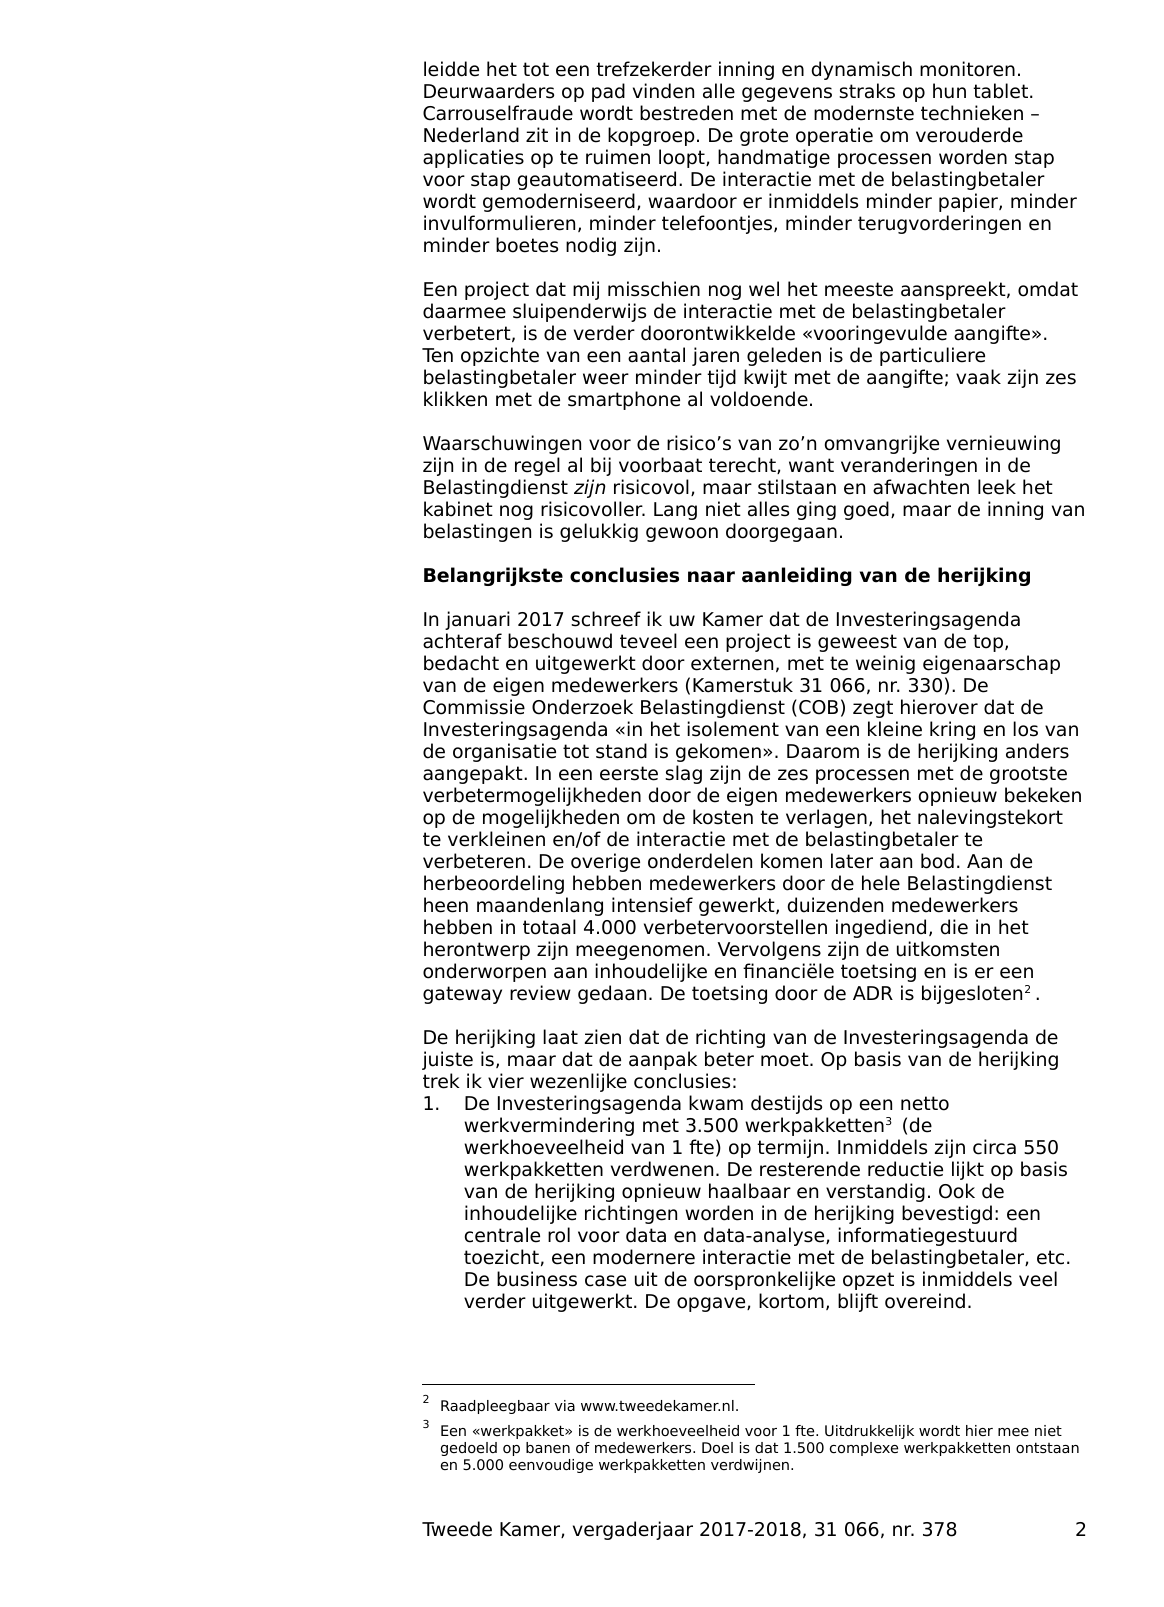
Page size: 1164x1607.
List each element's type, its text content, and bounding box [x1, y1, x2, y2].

subtitle Belangrijkste conclusies naar aanleiding van de herijking [422, 565, 1087, 587]
text In januari 2017 schreef ik uw Kamer dat de Investeringsagenda achteraf beschouwd teveel een project is geweest van de top, bedacht en uitgewerkt door externen, met te weinig eigenaarschap van de eigen medewerkers (Kamerstuk 31 066, nr. 330). De Commissie Onderzoek Belastingdienst (COB) zegt hierover dat de Investeringsagenda «in het isolement van een kleine kring en los van de organisatie tot stand is gekomen». Daarom is de herijking anders aangepakt. In een eerste slag zijn de zes processen met de grootste verbetermogelijkheden door de eigen medewerkers opnieuw bekeken op de mogelijkheden om de kosten te verlagen, het nalevingstekort te verkleinen en/of de interactie met de belastingbetaler te verbeteren. De overige onderdelen komen later aan bod. Aan de herbeoordeling hebben medewerkers door de hele Belastingdienst heen maandenlang intensief gewerkt, duizenden medewerkers hebben in totaal 4.000 verbetervoorstellen ingediend, die in het herontwerp zijn meegenomen. Vervolgens zijn de uitkomsten onderworpen aan inhoudelijke en financiële toetsing en is er een gateway review gedaan. De toetsing door de ADR is bijgesloten. [422, 609, 1087, 1005]
text Een «werkpakket» is de werkhoeveelheid voor 1 fte. Uitdrukkelijk wordt hier mee niet gedoeld op banen of medewerkers. Doel is dat 1.500 complexe werkpakketten ontstaan en 5.000 eenvoudige werkpakketten verdwijnen. [422, 1418, 1087, 1474]
text 1. De Investeringsagenda kwam destijds op een netto werkvermindering met 3.500 werkpakketten (de werkhoeveelheid van 1 fte) op termijn. Inmiddels zijn circa 550 werkpakketten verdwenen. De resterende reductie lijkt op basis van de herijking opnieuw haalbaar en verstandig. Ook de inhoudelijke richtingen worden in de herijking bevestigd: een centrale rol voor data en data-analyse, informatiegestuurd toezicht, een modernere interactie met de belastingbetaler, etc. De business case uit de oorspronkelijke opzet is inmiddels veel verder uitgewerkt. De opgave, kortom, blijft overeind. [422, 1093, 1087, 1313]
text De herijking laat zien dat de richting van de Investeringsagenda de juiste is, maar dat de aanpak beter moet. Op basis van de herijking trek ik vier wezenlijke conclusies: [422, 1027, 1087, 1093]
text Waarschuwingen voor de risico’s van zo’n omvangrijke vernieuwing zijn in de regel al bij voorbaat terecht, want veranderingen in de Belastingdienst zijn risicovol, maar stilstaan en afwachten leek het kabinet nog risicovoller. Lang niet alles ging goed, maar de inning van belastingen is gelukkig gewoon doorgegaan. [422, 433, 1087, 543]
text Raadpleegbaar via www.tweedekamer.nl. [422, 1393, 1087, 1416]
text Een project dat mij misschien nog wel het meeste aanspreekt, omdat daarmee sluipenderwijs de interactie met de belastingbetaler verbetert, is de verder doorontwikkelde «vooringevulde aangifte». Ten opzichte van een aantal jaren geleden is de particuliere belastingbetaler weer minder tijd kwijt met de aangifte; vaak zijn zes klikken met de smartphone al voldoende. [422, 279, 1087, 411]
text leidde het tot een trefzekerder inning en dynamisch monitoren. Deurwaarders op pad vinden alle gegevens straks op hun tablet. Carrouselfraude wordt bestreden met de modernste technieken – Nederland zit in de kopgroep. De grote operatie om verouderde applicaties op te ruimen loopt, handmatige processen worden stap voor stap geautomatiseerd. De interactie met de belastingbetaler wordt gemoderniseerd, waardoor er inmiddels minder papier, minder invulformulieren, minder telefoontjes, minder terugvorderingen en minder boetes nodig zijn. [422, 59, 1087, 257]
